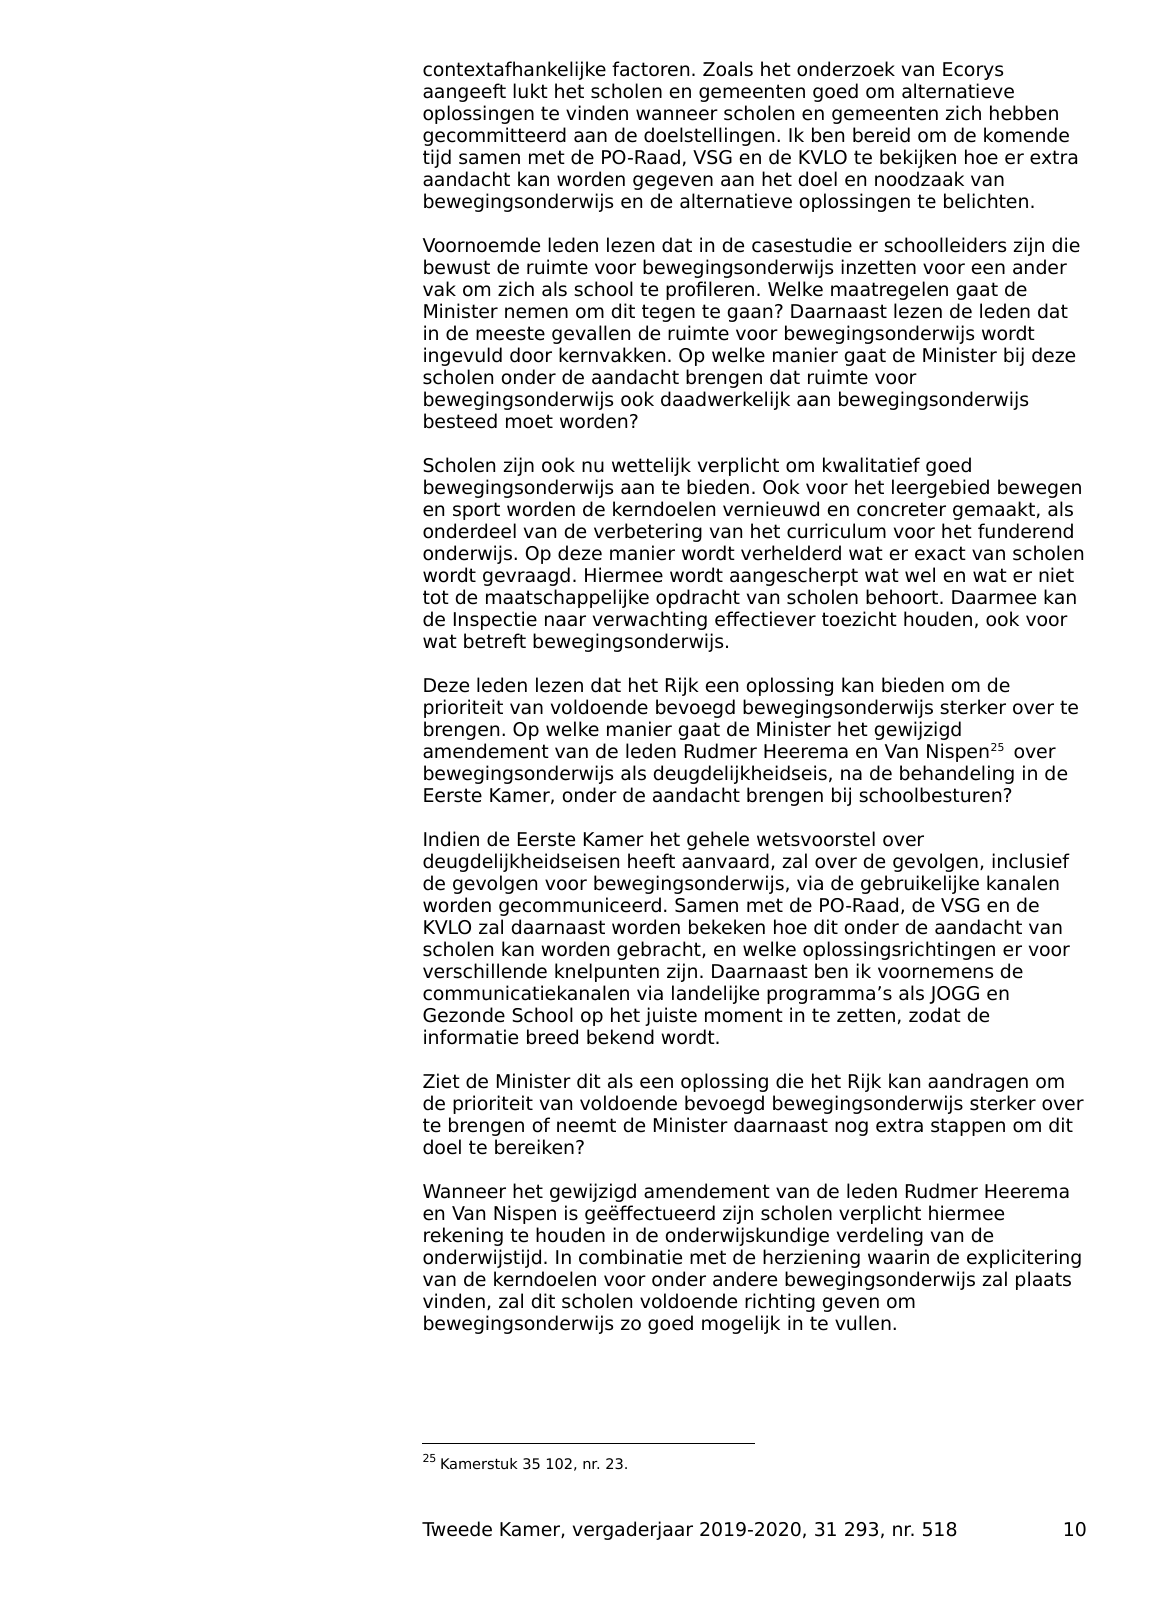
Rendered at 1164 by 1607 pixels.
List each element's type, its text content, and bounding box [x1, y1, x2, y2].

text contextafhankelijke factoren. Zoals het onderzoek van Ecorys aangeeft lukt het scholen en gemeenten goed om alternatieve oplossingen te vinden wanneer scholen en gemeenten zich hebben gecommitteerd aan de doelstellingen. Ik ben bereid om de komende tijd samen met de PO-Raad, VSG en de KVLO te bekijken hoe er extra aandacht kan worden gegeven aan het doel en noodzaak van bewegingsonderwijs en de alternatieve oplossingen te belichten. [422, 59, 1087, 213]
text Ziet de Minister dit als een oplossing die het Rijk kan aandragen om de prioriteit van voldoende bevoegd bewegingsonderwijs sterker over te brengen of neemt de Minister daarnaast nog extra stappen om dit doel te bereiken? [422, 1071, 1087, 1159]
text Wanneer het gewijzigd amendement van de leden Rudmer Heerema en Van Nispen is geëffectueerd zijn scholen verplicht hiermee rekening te houden in de onderwijskundige verdeling van de onderwijstijd. In combinatie met de herziening waarin de explicitering van de kerndoelen voor onder andere bewegingsonderwijs zal plaats vinden, zal dit scholen voldoende richting geven om bewegingsonderwijs zo goed mogelijk in te vullen. [422, 1181, 1087, 1335]
text Indien de Eerste Kamer het gehele wetsvoorstel over deugdelijkheidseisen heeft aanvaard, zal over de gevolgen, inclusief de gevolgen voor bewegingsonderwijs, via de gebruikelijke kanalen worden gecommuniceerd. Samen met de PO-Raad, de VSG en de KVLO zal daarnaast worden bekeken hoe dit onder de aandacht van scholen kan worden gebracht, en welke oplossingsrichtingen er voor verschillende knelpunten zijn. Daarnaast ben ik voornemens de communicatiekanalen via landelijke programma’s als JOGG en Gezonde School op het juiste moment in te zetten, zodat de informatie breed bekend wordt. [422, 829, 1087, 1049]
text Deze leden lezen dat het Rijk een oplossing kan bieden om de prioriteit van voldoende bevoegd bewegingsonderwijs sterker over te brengen. Op welke manier gaat de Minister het gewijzigd amendement van de leden Rudmer Heerema en Van Nispen over bewegingsonderwijs als deugdelijkheidseis, na de behandeling in de Eerste Kamer, onder de aandacht brengen bij schoolbesturen? [422, 675, 1087, 807]
text Voornoemde leden lezen dat in de casestudie er schoolleiders zijn die bewust de ruimte voor bewegingsonderwijs inzetten voor een ander vak om zich als school te profileren. Welke maatregelen gaat de Minister nemen om dit tegen te gaan? Daarnaast lezen de leden dat in de meeste gevallen de ruimte voor bewegingsonderwijs wordt ingevuld door kernvakken. Op welke manier gaat de Minister bij deze scholen onder de aandacht brengen dat ruimte voor bewegingsonderwijs ook daadwerkelijk aan bewegingsonderwijs besteed moet worden? [422, 235, 1087, 433]
text Kamerstuk 35 102, nr. 23. [422, 1452, 1087, 1474]
text Scholen zijn ook nu wettelijk verplicht om kwalitatief goed bewegingsonderwijs aan te bieden. Ook voor het leergebied bewegen en sport worden de kerndoelen vernieuwd en concreter gemaakt, als onderdeel van de verbetering van het curriculum voor het funderend onderwijs. Op deze manier wordt verhelderd wat er exact van scholen wordt gevraagd. Hiermee wordt aangescherpt wat wel en wat er niet tot de maatschappelijke opdracht van scholen behoort. Daarmee kan de Inspectie naar verwachting effectiever toezicht houden, ook voor wat betreft bewegingsonderwijs. [422, 455, 1087, 653]
